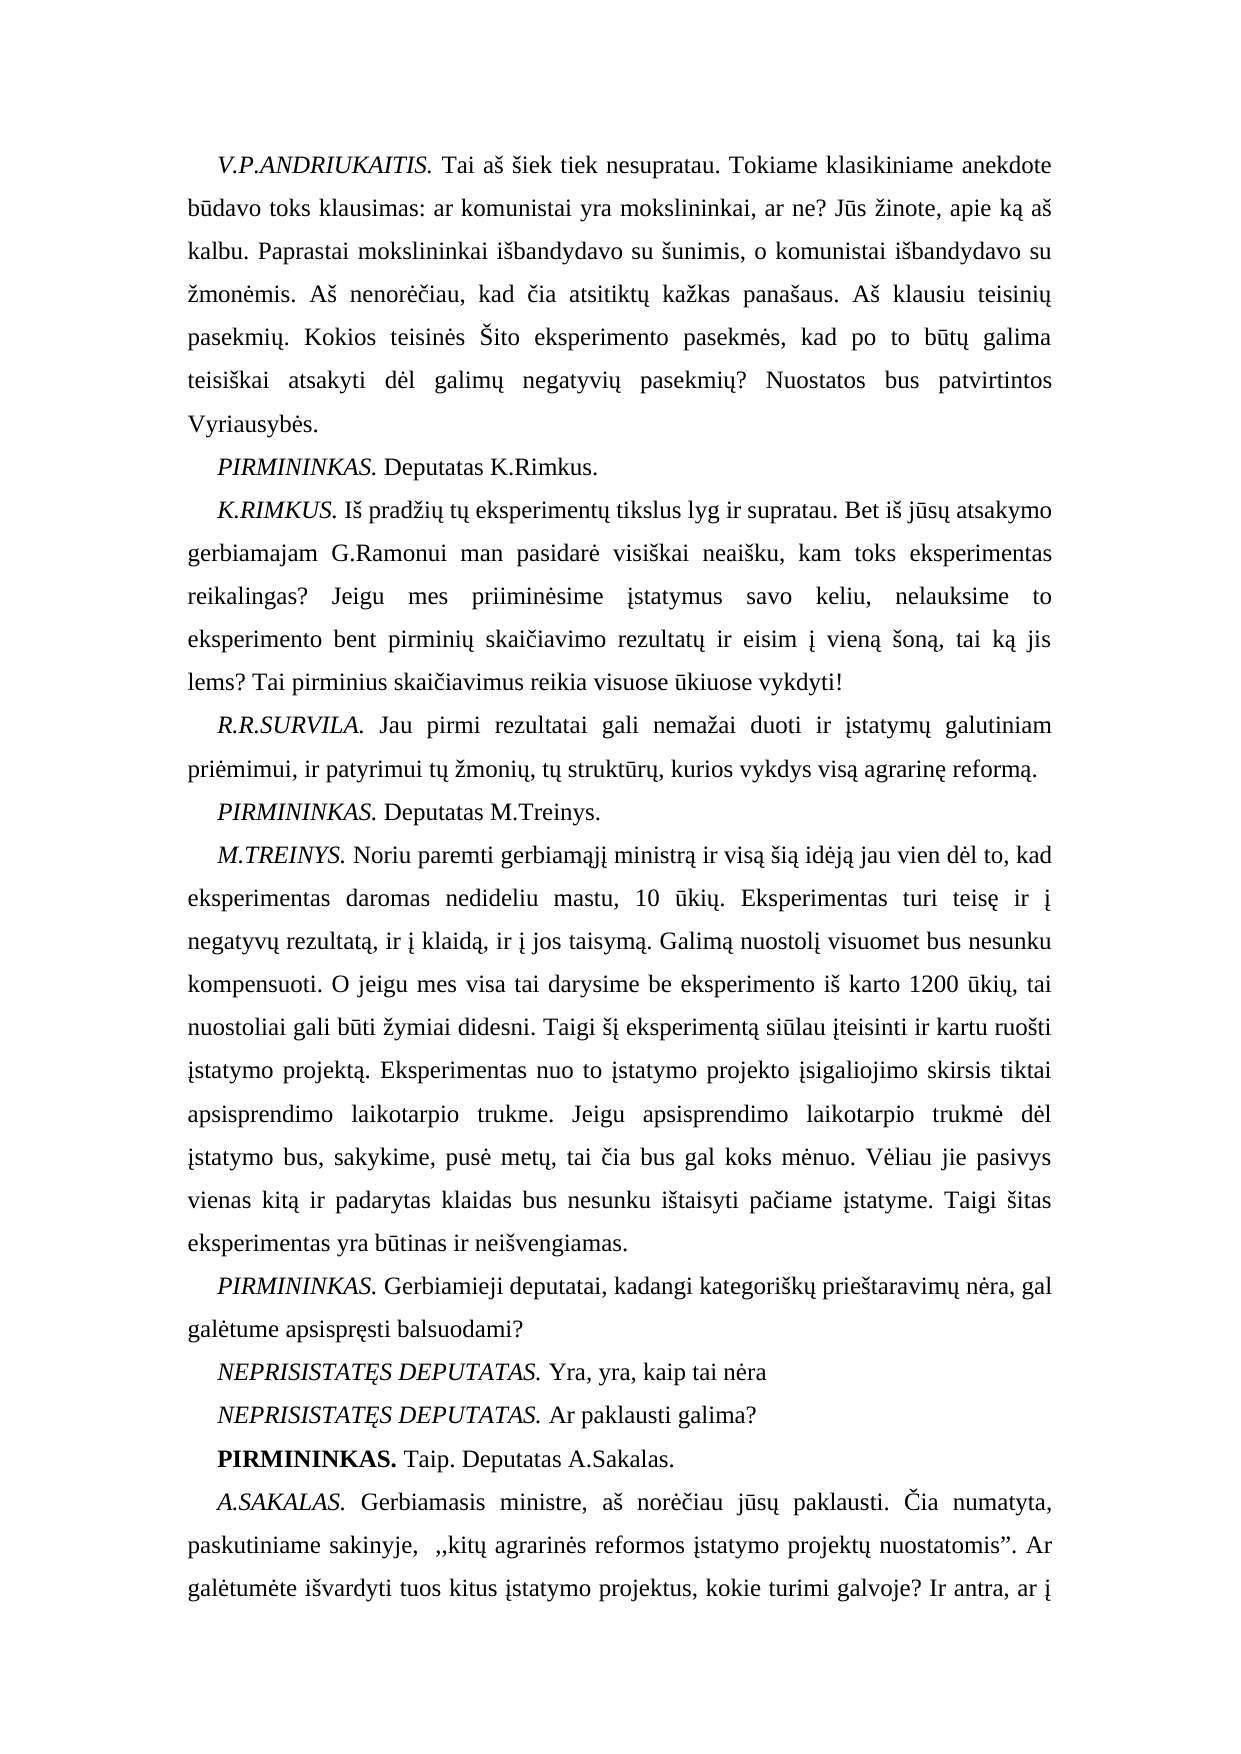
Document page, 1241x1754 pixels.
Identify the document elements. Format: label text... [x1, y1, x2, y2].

text PIRMININKAS. Deputatas K.Rimkus. [187, 452, 1053, 481]
text PIRMININKAS. Taip. Deputatas A.Sakalas. [187, 1444, 1053, 1472]
text A.SAKALAS. Gerbiamasis ministre, aš norėčiau jūsų paklausti. Čia numatyta, paskutiniame sakinyje, ,,kitų agrarinės reformos įstatymo projektų nuostatomis”. Ar galėtumėte išvardyti tuos kitus įstatymo projektus, kokie turimi galvoje? Ir antra, ar į [187, 1487, 1053, 1602]
text M.TREINYS. Noriu paremti gerbiamąjį ministrą ir visą šią idėją jau vien dėl to, kad eksperimentas daromas nedideliu mastu, 10 ūkių. Eksperimentas turi teisę ir į negatyvų rezultatą, ir į klaidą, ir į jos taisymą. Galimą nuostolį visuomet bus nesunku kompensuoti. O jeigu mes visa tai darysime be eksperimento iš karto 1200 ūkių, tai nuostoliai gali būti žymiai didesni. Taigi šį eksperimentą siūlau įteisinti ir kartu ruošti įstatymo projektą. Eksperimentas nuo to įstatymo projekto įsigaliojimo skirsis tiktai apsisprendimo laikotarpio trukme. Jeigu apsisprendimo laikotarpio trukmė dėl įstatymo bus, sakykime, pusė metų, tai čia bus gal koks mėnuo. Vėliau jie pasivys vienas kitą ir padarytas klaidas bus nesunku ištaisyti pačiame įstatyme. Taigi šitas eksperimentas yra būtinas ir neišvengiamas. [187, 840, 1053, 1257]
text NEPRISISTATĘS DEPUTATAS. Yra, yra, kaip tai nėra [187, 1357, 1053, 1386]
text K.RIMKUS. Iš pradžių tų eksperimentų tikslus lyg ir supratau. Bet iš jūsų atsakymo gerbiamajam G.Ramonui man pasidarė visiškai neaišku, kam toks eksperimentas reikalingas? Jeigu mes priiminėsime įstatymus savo keliu, nelauksime to eksperimento bent pirminių skaičiavimo rezultatų ir eisim į vieną šoną, tai ką jis lems? Tai pirminius skaičiavimus reikia visuose ūkiuose vykdyti! [187, 495, 1053, 696]
text R.R.SURVILA. Jau pirmi rezultatai gali nemažai duoti ir įstatymų galutiniam priėmimui, ir patyrimui tų žmonių, tų struktūrų, kurios vykdys visą agrarinę reformą. [187, 711, 1053, 782]
text NEPRISISTATĘS DEPUTATAS. Ar paklausti galima? [187, 1401, 1053, 1429]
text PIRMININKAS. Gerbiamieji deputatai, kadangi kategoriškų prieštaravimų nėra, gal galėtume apsispręsti balsuodami? [187, 1271, 1053, 1343]
text V.P.ANDRIUKAITIS. Tai aš šiek tiek nesupratau. Tokiame klasikiniame anekdote būdavo toks klausimas: ar komunistai yra mokslininkai, ar ne? Jūs žinote, apie ką aš kalbu. Paprastai mokslininkai išbandydavo su šunimis, o komunistai išbandydavo su žmonėmis. Aš nenorėčiau, kad čia atsitiktų kažkas panašaus. Aš klausiu teisinių pasekmių. Kokios teisinės Šito eksperimento pasekmės, kad po to būtų galima teisiškai atsakyti dėl galimų negatyvių pasekmių? Nuostatos bus patvirtintos Vyriausybės. [187, 150, 1053, 437]
text PIRMININKAS. Deputatas M.Treinys. [187, 797, 1053, 826]
